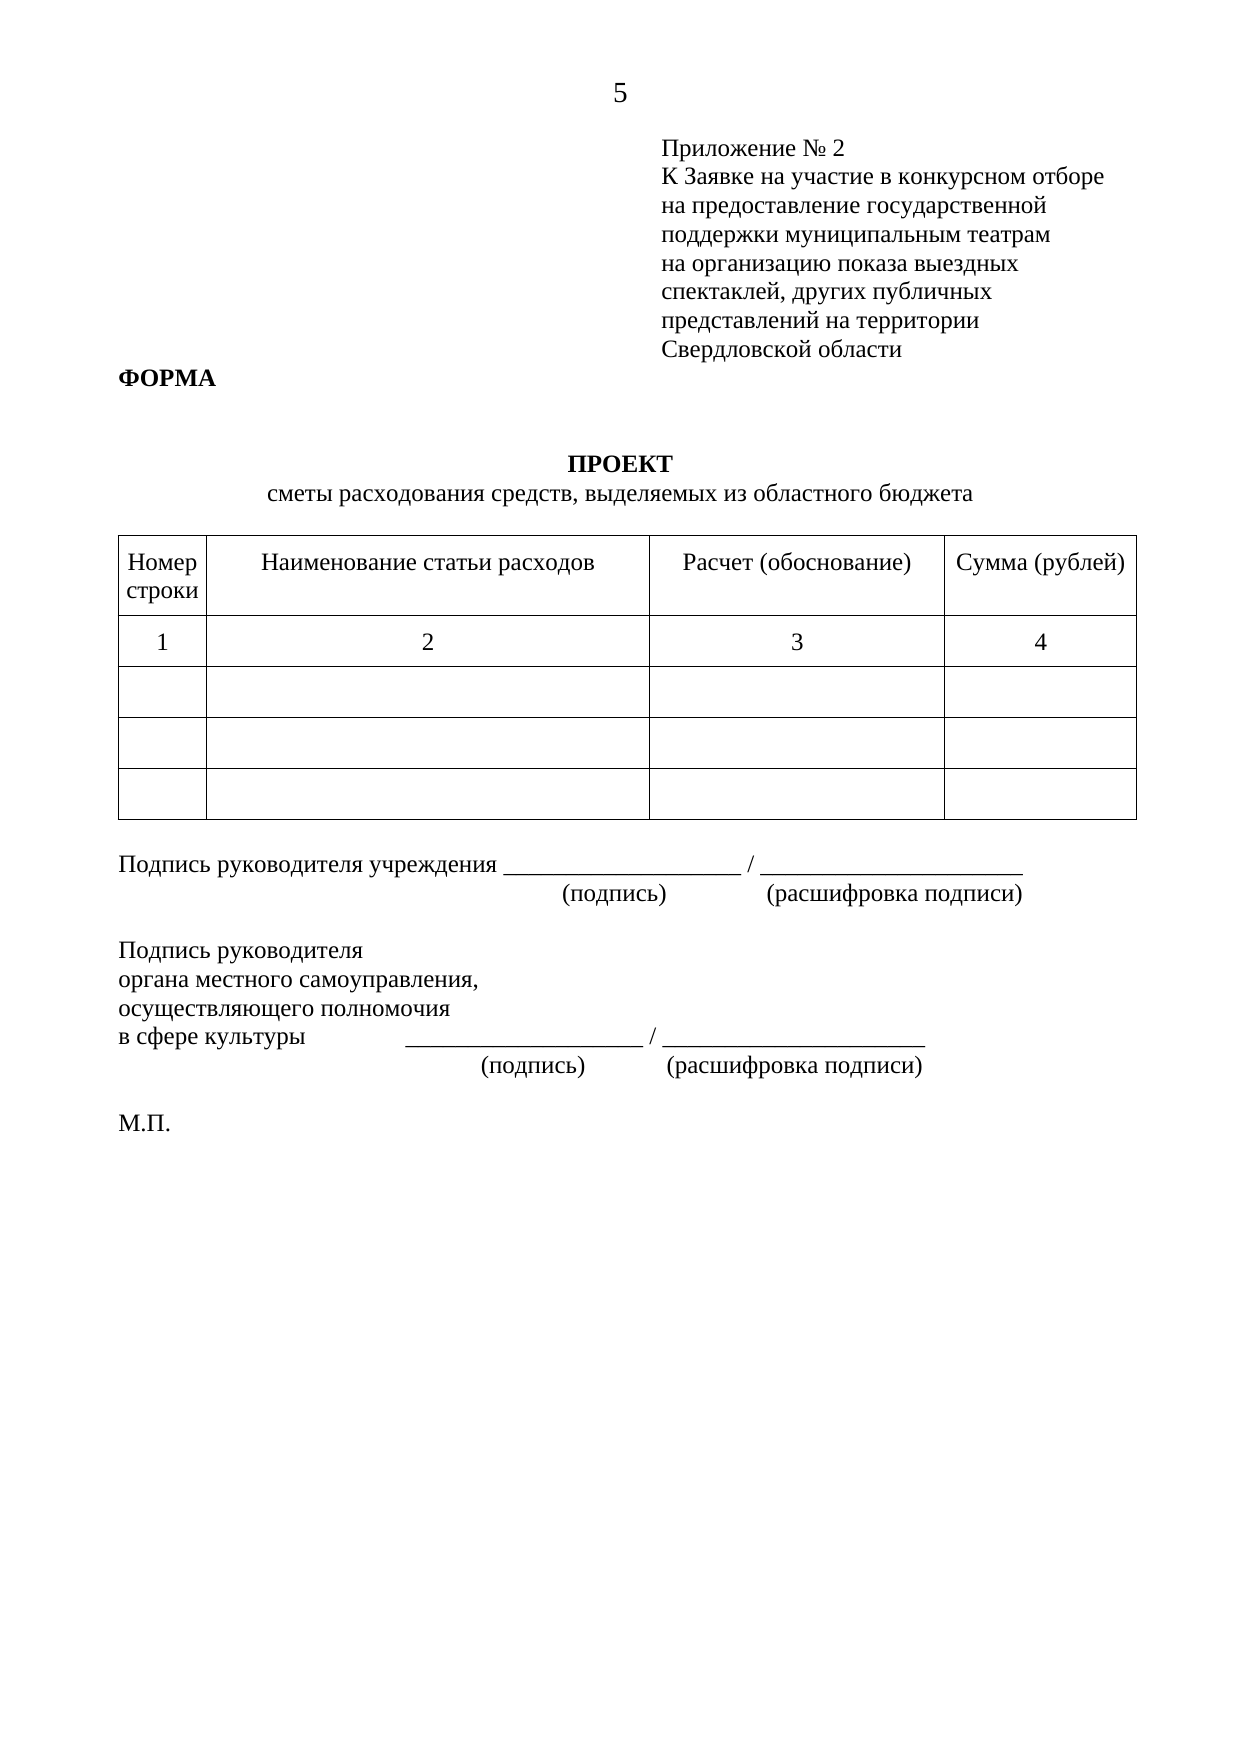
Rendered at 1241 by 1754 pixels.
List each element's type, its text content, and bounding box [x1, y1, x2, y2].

text Подпись руководителя учреждения ___________________ / _____________________ [118, 849, 1122, 878]
table_cell [945, 667, 1136, 717]
table_cell [650, 667, 944, 717]
table_header Расчет (обоснование) [650, 536, 944, 615]
text осуществляющего полномочия [118, 993, 1122, 1021]
table_header Приложение № 2 К Заявке на участие в конкурсном отборе на предоставление государственной поддержки муниципальным театрам на организацию показа выездных спектаклей, других публичных представлений на территории Свердловской области [650, 133, 1137, 363]
table_cell [207, 718, 649, 768]
text Подпись руководителя [118, 935, 1122, 964]
text в сфере культуры ___________________ / _____________________ [118, 1021, 1122, 1050]
table_cell [119, 769, 206, 819]
table_cell [650, 718, 944, 768]
table_cell [650, 769, 944, 819]
text органа местного самоуправления, [118, 964, 1122, 993]
table_cell 4 [945, 616, 1136, 666]
table_header Номер строки [119, 536, 206, 615]
text сметы расходования средств, выделяемых из областного бюджета [118, 478, 1122, 506]
table_cell 3 [650, 616, 944, 666]
table_header Сумма (рублей) [945, 536, 1136, 615]
table_header [118, 133, 650, 363]
table_cell 2 [207, 616, 649, 666]
text ПРОЕКТ [118, 449, 1122, 478]
table_cell 1 [119, 616, 206, 666]
table_cell [207, 667, 649, 717]
text (подпись) (расшифровка подписи) [118, 878, 1122, 906]
table_cell [119, 667, 206, 717]
text (подпись) (расшифровка подписи) [118, 1050, 1122, 1079]
table_cell [119, 718, 206, 768]
table_cell [207, 769, 649, 819]
text ФОРМА [118, 363, 1122, 391]
table_cell [945, 718, 1136, 768]
table_header Наименование статьи расходов [207, 536, 649, 615]
table_cell [945, 769, 1136, 819]
text М.П. [118, 1108, 1122, 1136]
